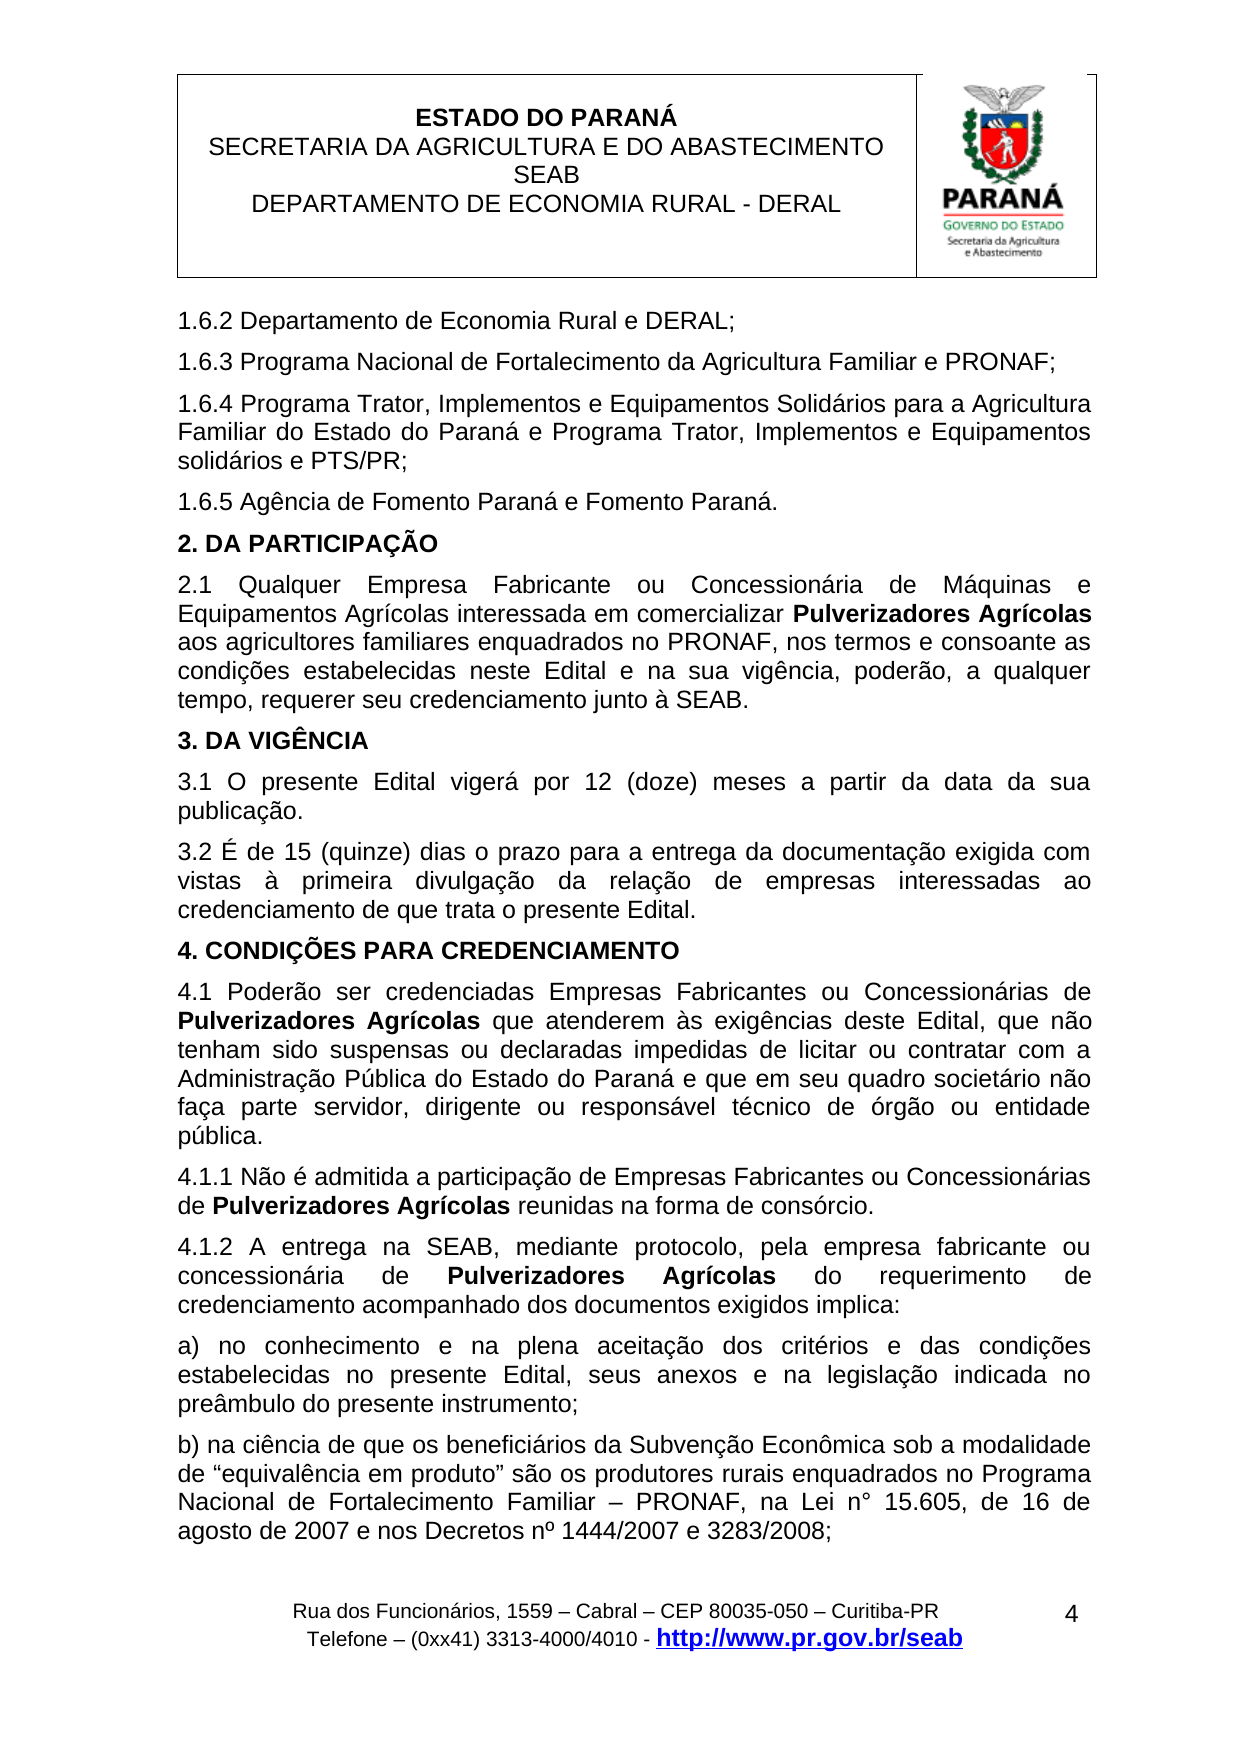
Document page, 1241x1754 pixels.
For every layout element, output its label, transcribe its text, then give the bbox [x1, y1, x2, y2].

text 1.6.5 Agência de Fomento Paraná e Fomento Paraná. [177, 487, 1092, 516]
text 4.1 Poderão ser credenciadas Empresas Fabricantes ou Concessionárias de Pulverizadores Agrícolas que atenderem às exigências deste Edital, que não tenham sido suspensas ou declaradas impedidas de licitar ou contratar com a Administração Pública do Estado do Paraná e que em seu quadro societário não faça parte servidor, dirigente ou responsável técnico de órgão ou entidade pública. [177, 977, 1092, 1150]
text 3. DA VIGÊNCIA [177, 726, 1092, 755]
text 3.2 É de 15 (quinze) dias o prazo para a entrega da documentação exigida com vistas à primeira divulgação da relação de empresas interessadas ao credenciamento de que trata o presente Edital. [177, 837, 1092, 924]
text 4. CONDIÇÕES PARA CREDENCIAMENTO [177, 936, 1092, 965]
text b) na ciência de que os beneficiários da Subvenção Econômica sob a modalidade de “equivalência em produto” são os produtores rurais enquadrados no Programa Nacional de Fortalecimento Familiar – PRONAF, na Lei n° 15.605, de 16 de agosto de 2007 e nos Decretos nº 1444/2007 e 3283/2008; [177, 1430, 1092, 1545]
text 1.6.3 Programa Nacional de Fortalecimento da Agricultura Familiar e PRONAF; [177, 347, 1092, 376]
text 1.6.4 Programa Trator, Implementos e Equipamentos Solidários para a Agricultura Familiar do Estado do Paraná e Programa Trator, Implementos e Equipamentos solidários e PTS/PR; [177, 389, 1092, 475]
text 3.1 O presente Edital vigerá por 12 (doze) meses a partir da data da sua publicação. [177, 767, 1092, 825]
text 4.1.1 Não é admitida a participação de Empresas Fabricantes ou Concessionárias de Pulverizadores Agrícolas reunidas na forma de consórcio. [177, 1162, 1092, 1220]
text a) no conhecimento e na plena aceitação dos critérios e das condições estabelecidas no presente Edital, seus anexos e na legislação indicada no preâmbulo do presente instrumento; [177, 1331, 1092, 1417]
text 1.6.2 Departamento de Economia Rural e DERAL; [177, 306, 1092, 335]
text 4.1.2 A entrega na SEAB, mediante protocolo, pela empresa fabricante ou concessionária de Pulverizadores Agrícolas do requerimento de credenciamento acompanhado dos documentos exigidos implica: [177, 1232, 1092, 1319]
text 2.1 Qualquer Empresa Fabricante ou Concessionária de Máquinas e Equipamentos Agrícolas interessada em comercializar Pulverizadores Agrícolas aos agricultores familiares enquadrados no PRONAF, nos termos e consoante as condições estabelecidas neste Edital e na sua vigência, poderão, a qualquer tempo, requerer seu credenciamento junto à SEAB. [177, 570, 1092, 714]
text 2. DA PARTICIPAÇÃO [177, 529, 1092, 557]
